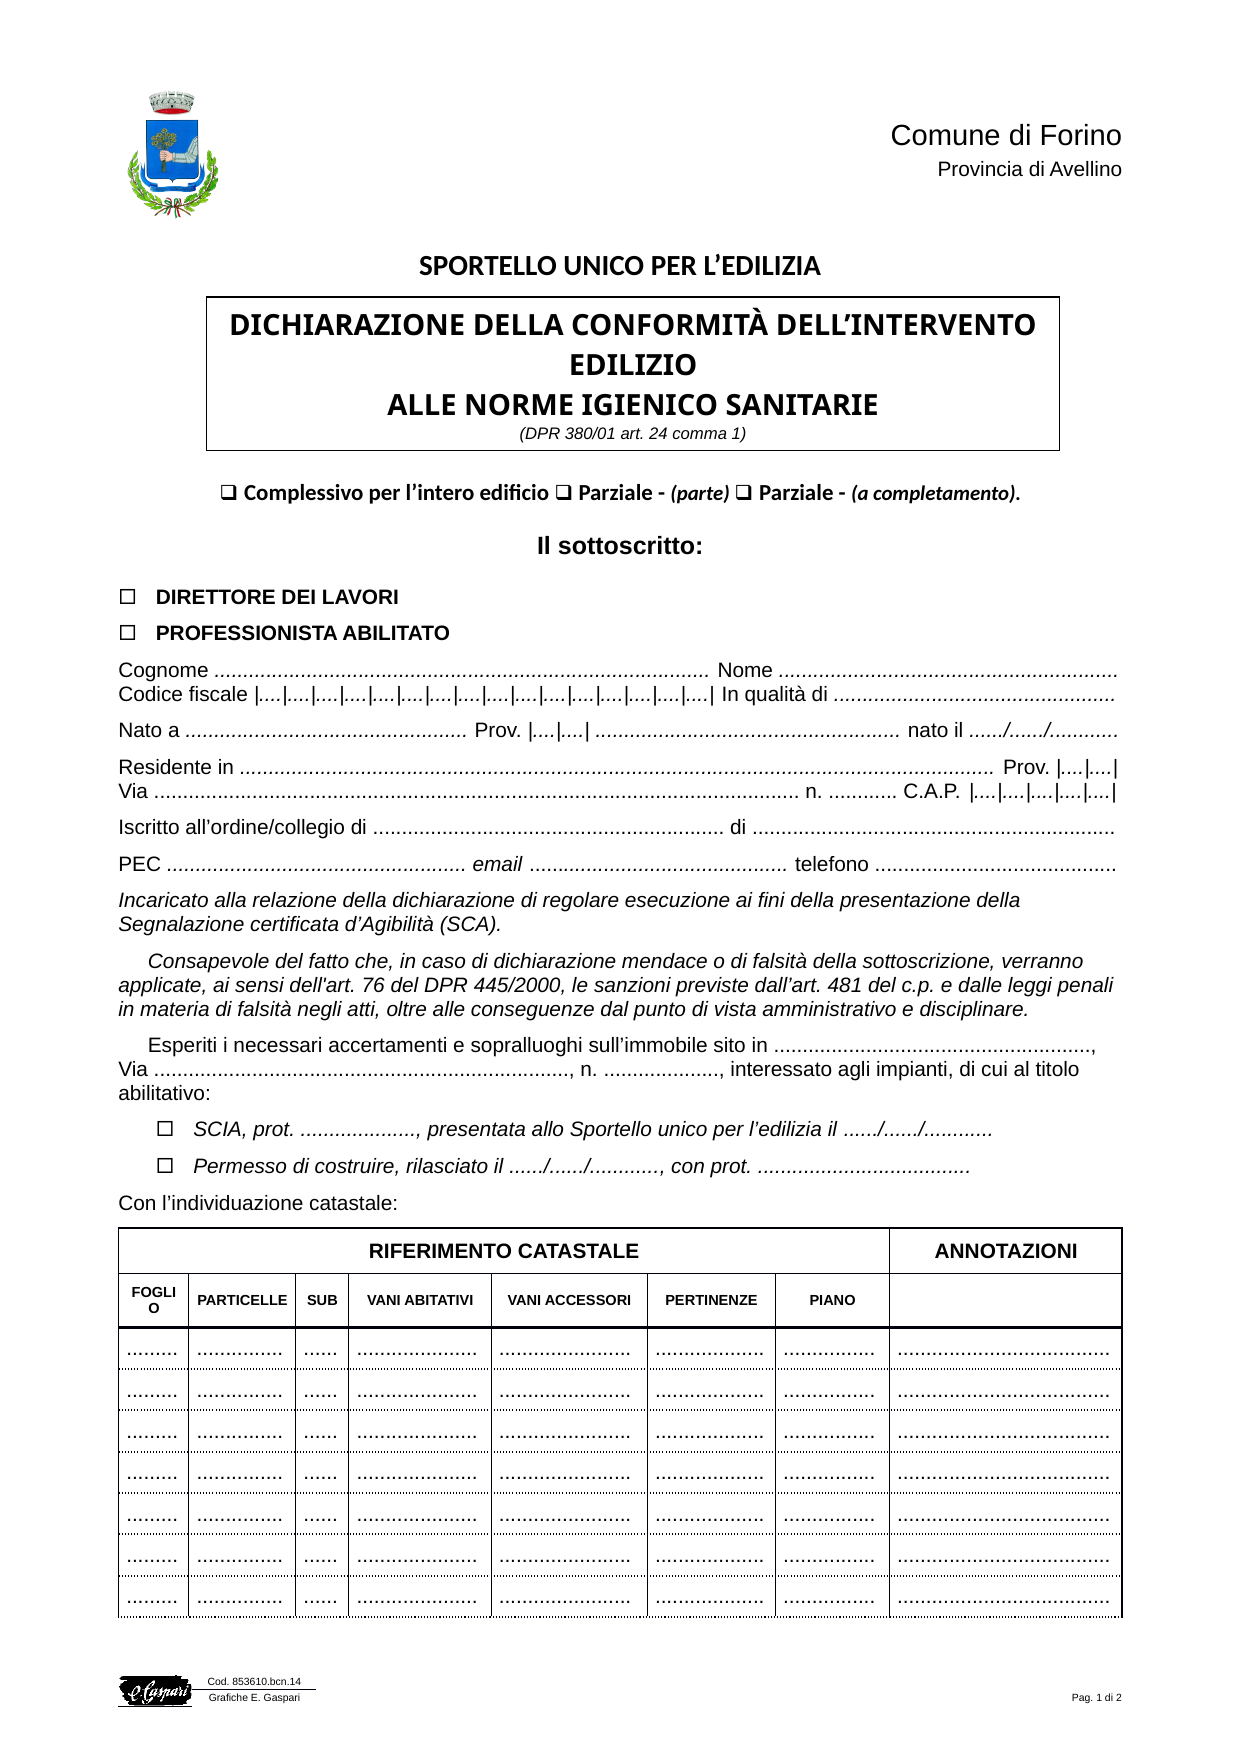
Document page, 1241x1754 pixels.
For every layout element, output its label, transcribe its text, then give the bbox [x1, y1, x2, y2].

table_cell ......... [119, 1368, 188, 1409]
subtitle SPORTELLO UNICO PER L’EDILIZIA [118, 247, 1122, 282]
text Provincia di Avellino [224, 157, 1122, 181]
table_cell PERTINENZE [648, 1274, 775, 1326]
table_cell ................... [648, 1575, 775, 1616]
table_cell ............... [189, 1329, 295, 1368]
table_cell ................ [776, 1492, 889, 1533]
table_cell ...... [296, 1492, 348, 1533]
table_cell ......... [119, 1492, 188, 1533]
table_cell ..................... [349, 1409, 491, 1451]
table_cell ......... [119, 1409, 188, 1451]
table_cell ................... [648, 1492, 775, 1533]
table_cell ......... [119, 1451, 188, 1492]
table_cell ................ [776, 1575, 889, 1616]
table_cell ............... [189, 1409, 295, 1451]
text Nato a ................................................. Prov. |....|....| ..................................................... nato il ....../....../............ [118, 718, 1122, 742]
table_cell ................... [648, 1409, 775, 1451]
table_cell ....................... [492, 1492, 647, 1533]
table_cell ................... [648, 1329, 775, 1368]
table_cell ..................................... [890, 1451, 1121, 1492]
table_cell ............... [189, 1451, 295, 1492]
table_cell ..................... [349, 1368, 491, 1409]
table_cell ................... [648, 1368, 775, 1409]
table_cell ....................... [492, 1575, 647, 1616]
text Iscritto all’ordine/collegio di ............................................................. di ............................................................... [118, 815, 1122, 839]
table_cell ...... [296, 1533, 348, 1574]
table_cell ..................................... [890, 1533, 1121, 1574]
table_cell VANI ABITATIVI [349, 1274, 491, 1326]
table_cell ..................................... [890, 1492, 1121, 1533]
table_cell ............... [189, 1492, 295, 1533]
text Cognome ...................................................................................... Nome ........................................................... Codice fiscale |....|....|....|....|....|....|....|....|....|....|....|....|....|....|....|....| In qualità di ................................................. [118, 658, 1122, 706]
picture [118, 1674, 192, 1706]
table_header RIFERIMENTO CATASTALE [119, 1229, 889, 1273]
table_cell ..................................... [890, 1575, 1121, 1616]
table_cell ................ [776, 1409, 889, 1451]
text Comune di Forino [224, 118, 1122, 152]
table_cell PARTICELLE [189, 1274, 295, 1326]
table_cell ...... [296, 1368, 348, 1409]
table_cell ................... [648, 1451, 775, 1492]
table_cell ...... [296, 1409, 348, 1451]
table_cell ............... [189, 1575, 295, 1616]
text  Complessivo per l’intero edificio  Parziale - (parte)  Parziale - (a completamento). [118, 478, 1122, 506]
table_cell ......... [119, 1329, 188, 1368]
table_cell ......... [119, 1575, 188, 1616]
text PEC .................................................... email ............................................. telefono .......................................... [118, 852, 1122, 876]
table_cell ..................... [349, 1575, 491, 1616]
list PROFESSIONISTA ABILITATO [118, 621, 1122, 645]
text Esperiti i necessari accertamenti e sopralluoghi sull’immobile sito in ......................................................., Via ........................................................................, n. ...................., interessato agli impianti, di cui al titolo abilitativo: [118, 1033, 1122, 1105]
table_cell ............... [189, 1368, 295, 1409]
table_cell ..................................... [890, 1409, 1121, 1451]
table_cell ................ [776, 1368, 889, 1409]
text Il sottoscritto: [118, 531, 1122, 560]
table_cell PIANO [776, 1274, 889, 1326]
picture [122, 87, 224, 219]
table_cell ...... [296, 1329, 348, 1368]
table_cell ................... [648, 1533, 775, 1574]
table_cell ...... [296, 1575, 348, 1616]
table_cell ............... [189, 1533, 295, 1574]
table_cell ....................... [492, 1329, 647, 1368]
text Residente in ................................................................................................................................... Prov. |....|....| Via ................................................................................................................ n. ............ C.A.P. |....|....|....|....|....| [118, 755, 1122, 803]
text Con l’individuazione catastale: [118, 1190, 1122, 1214]
table_cell ....................... [492, 1533, 647, 1574]
table_cell ................ [776, 1451, 889, 1492]
table_cell FOGLIO [119, 1274, 188, 1326]
table_cell SUB [296, 1274, 348, 1326]
table_cell ..................................... [890, 1368, 1121, 1409]
table_cell VANI ACCESSORI [492, 1274, 647, 1326]
list SCIA, prot. ...................., presentata allo Sportello unico per l’edilizia il ....../....../............ [156, 1117, 1122, 1141]
table_cell ..................... [349, 1492, 491, 1533]
table_cell ..................... [349, 1533, 491, 1574]
table_cell ...... [296, 1451, 348, 1492]
text Incaricato alla relazione della dichiarazione di regolare esecuzione ai fini della presentazione della Segnalazione certificata d’Agibilità (SCA). [118, 888, 1122, 936]
table_cell ....................... [492, 1409, 647, 1451]
table_cell ..................... [349, 1451, 491, 1492]
table_cell ................ [776, 1329, 889, 1368]
list DIRETTORE DEI LAVORI [118, 585, 1122, 609]
table_cell ................ [776, 1533, 889, 1574]
table_cell ....................... [492, 1451, 647, 1492]
table_cell ..................................... [890, 1329, 1121, 1368]
table_cell ....................... [492, 1368, 647, 1409]
table_cell ......... [119, 1533, 188, 1574]
table_cell [890, 1274, 1121, 1326]
text Consapevole del fatto che, in caso di dichiarazione mendace o di falsità della sottoscrizione, verranno applicate, ai sensi dell'art. 76 del DPR 445/2000, le sanzioni previste dall’art. 481 del c.p. e dalle leggi penali in materia di falsità negli atti, oltre alle conseguenze dal punto di vista amministrativo e disciplinare. [118, 948, 1122, 1020]
table_cell ..................... [349, 1329, 491, 1368]
list Permesso di costruire, rilasciato il ....../....../............, con prot. ..................................... [156, 1154, 1122, 1178]
table_header ANNOTAZIONI [890, 1229, 1121, 1273]
